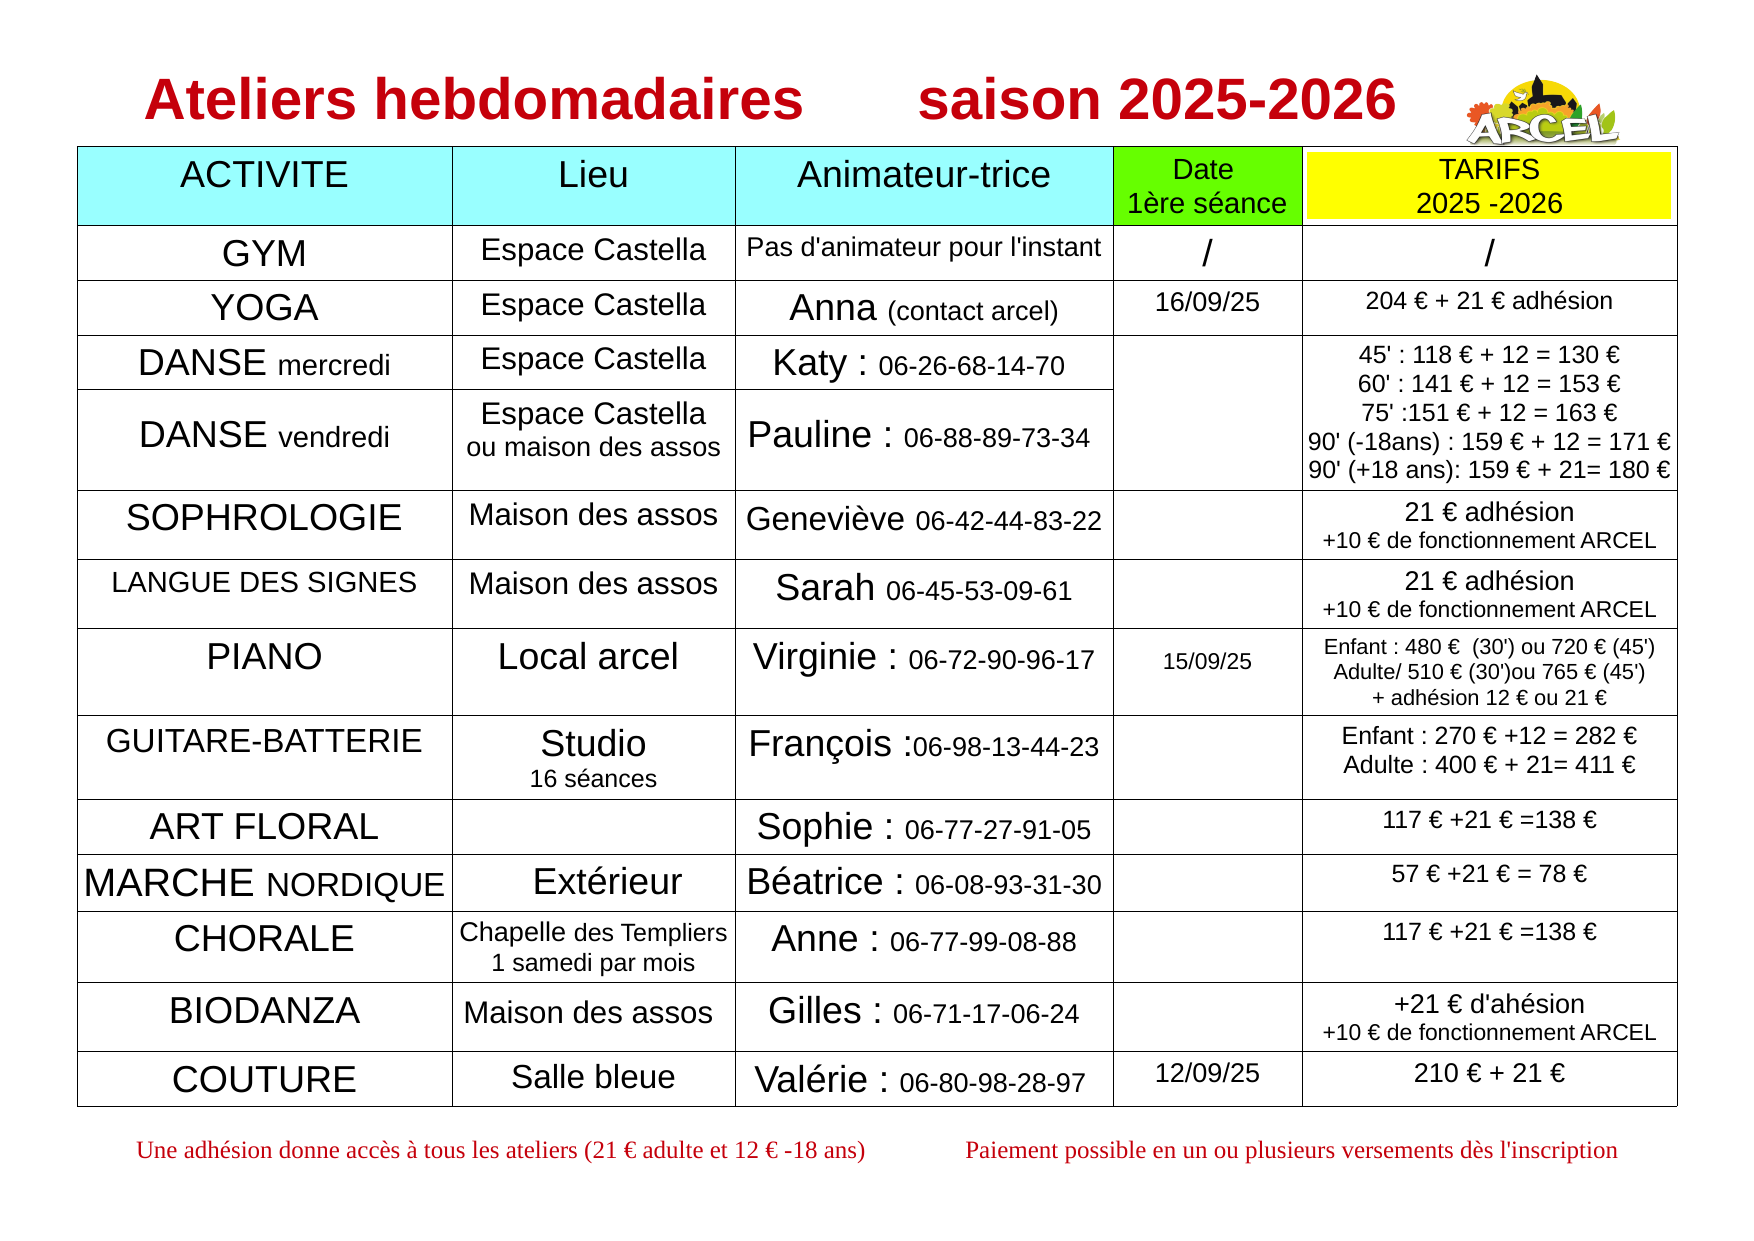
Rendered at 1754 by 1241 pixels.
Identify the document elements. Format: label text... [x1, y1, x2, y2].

table_cell Espace Castella [453, 336, 735, 389]
table_cell BIODANZA [78, 983, 452, 1051]
table_header Lieu [453, 147, 735, 225]
table_header Date 1ère séance [1114, 147, 1302, 225]
table_cell Anne : 06-77-99-08-88 [736, 912, 1113, 982]
table_cell [453, 800, 735, 853]
table_cell Enfant : 270 € +12 = 282 € Adulte : 400 € + 21= 411 € [1303, 716, 1677, 799]
table_header Animateur-trice [736, 147, 1113, 225]
table_cell MARCHE NORDIQUE [78, 855, 452, 911]
picture [1464, 66, 1624, 149]
table_cell Sophie : 06-77-27-91-05 [736, 800, 1113, 853]
table_cell [1114, 912, 1302, 982]
table_cell Espace Castella ou maison des assos [453, 390, 735, 490]
table_cell 204 € + 21 € adhésion [1303, 281, 1677, 334]
table_cell [1114, 560, 1302, 628]
table_cell [1114, 800, 1302, 853]
table_cell 16/09/25 [1114, 281, 1302, 334]
table_cell CHORALE [78, 912, 452, 982]
table_cell Geneviève 06-42-44-83-22 [736, 491, 1113, 559]
table_header TARIFS 2025 -2026 [1303, 147, 1677, 225]
table_cell Maison des assos [453, 491, 735, 559]
table_cell Anna (contact arcel) [736, 281, 1113, 334]
table_cell ART FLORAL [78, 800, 452, 853]
table_cell DANSE mercredi [78, 336, 452, 389]
table_cell SOPHROLOGIE [78, 491, 452, 559]
table_cell 21 € adhésion +10 € de fonctionnement ARCEL [1303, 491, 1677, 559]
table_cell Salle bleue [453, 1052, 735, 1106]
table_cell Espace Castella [453, 281, 735, 334]
table_cell 210 € + 21 € [1303, 1052, 1677, 1106]
table_cell Virginie : 06-72-90-96-17 [736, 629, 1113, 715]
table_cell [1114, 855, 1302, 911]
table_cell Pauline : 06-88-89-73-34 [736, 390, 1113, 490]
table_cell / [1114, 226, 1302, 280]
table_cell Chapelle des Templiers 1 samedi par mois [453, 912, 735, 982]
table_cell [1114, 491, 1302, 559]
table_cell Pas d'animateur pour l'instant [736, 226, 1113, 280]
table_cell GUITARE-BATTERIE [78, 716, 452, 799]
table_cell Local arcel [453, 629, 735, 715]
table_cell 57 € +21 € = 78 € [1303, 855, 1677, 911]
table_cell YOGA [78, 281, 452, 334]
table_cell Maison des assos [453, 983, 735, 1051]
table_cell Gilles : 06-71-17-06-24 [736, 983, 1113, 1051]
text Une adhésion donne accès à tous les ateliers (21 € adulte et 12 € -18 ans) Paiement possible en un ou plusieurs versements dès l'inscription [77, 1135, 1677, 1164]
text Ateliers hebdomadaires saison 2025-2026 [77, 65, 1677, 132]
table_cell 117 € +21 € =138 € [1303, 800, 1677, 853]
table_cell Katy : 06-26-68-14-70 [736, 336, 1113, 389]
table_cell [1114, 716, 1302, 799]
table_cell +21 € d'ahésion +10 € de fonctionnement ARCEL [1303, 983, 1677, 1051]
table_cell COUTURE [78, 1052, 452, 1106]
table_cell [1114, 983, 1302, 1051]
table_cell / [1303, 226, 1677, 280]
table_cell Valérie : 06-80-98-28-97 [736, 1052, 1113, 1106]
table_cell PIANO [78, 629, 452, 715]
table_cell Enfant : 480 € (30') ou 720 € (45') Adulte/ 510 € (30')ou 765 € (45') + adhésion 12 € ou 21 € [1303, 629, 1677, 715]
table_cell Espace Castella [453, 226, 735, 280]
table_cell [1114, 336, 1302, 490]
table_cell Béatrice : 06-08-93-31-30 [736, 855, 1113, 911]
table_cell 45' : 118 € + 12 = 130 € 60' : 141 € + 12 = 153 € 75' :151 € + 12 = 163 € 90' (-18ans) : 159 € + 12 = 171 € 90' (+18 ans): 159 € + 21= 180 € [1303, 336, 1677, 490]
table_cell Maison des assos [453, 560, 735, 628]
table_cell LANGUE DES SIGNES [78, 560, 452, 628]
table_cell DANSE vendredi [78, 390, 452, 490]
table_cell Studio 16 séances [453, 716, 735, 799]
table_cell 12/09/25 [1114, 1052, 1302, 1106]
table_header ACTIVITE [78, 147, 452, 225]
table_cell François :06-98-13-44-23 [736, 716, 1113, 799]
table_cell GYM [78, 226, 452, 280]
table_cell Extérieur [453, 855, 735, 911]
table_cell Sarah 06-45-53-09-61 [736, 560, 1113, 628]
table_cell 117 € +21 € =138 € [1303, 912, 1677, 982]
table_cell 15/09/25 [1114, 629, 1302, 715]
table_cell 21 € adhésion +10 € de fonctionnement ARCEL [1303, 560, 1677, 628]
